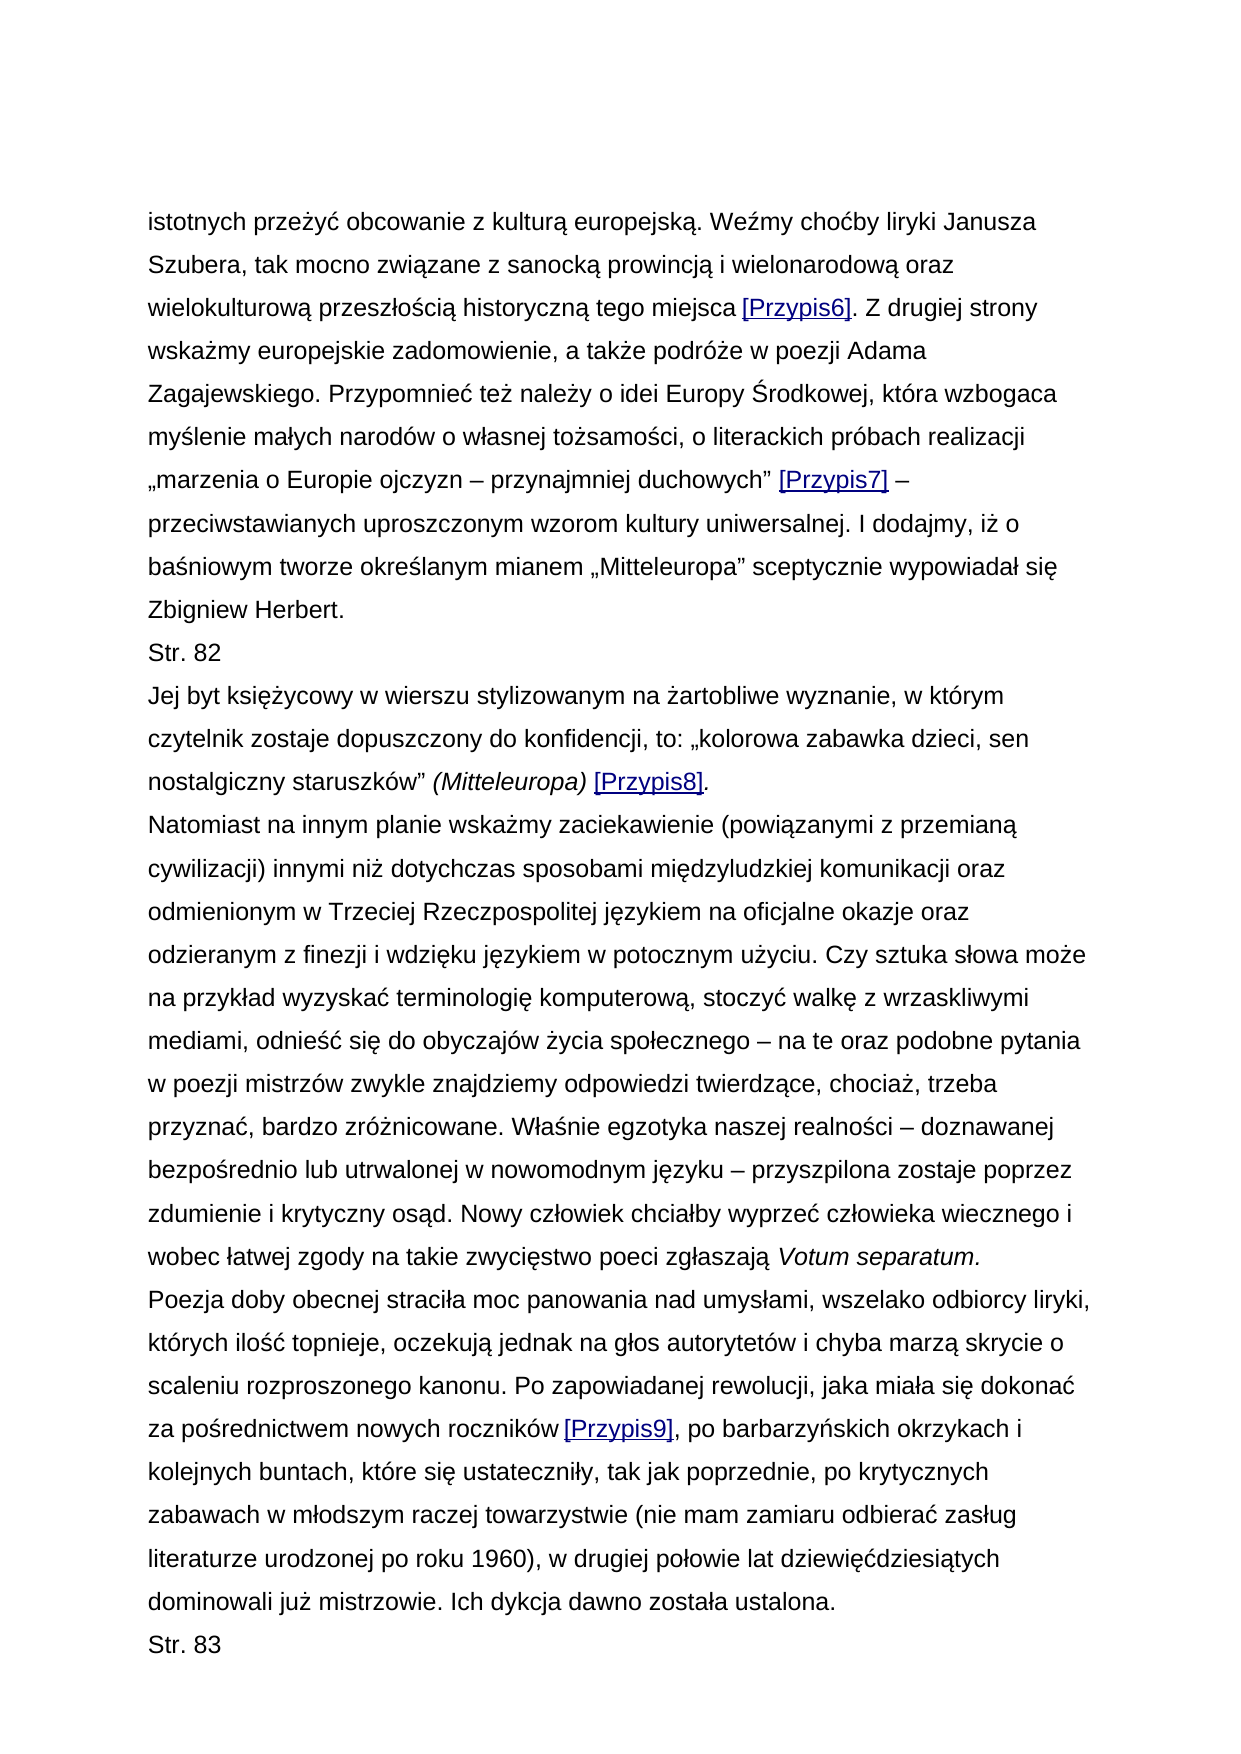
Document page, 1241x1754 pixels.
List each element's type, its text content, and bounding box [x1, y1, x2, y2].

text Poezja doby obecnej straciła moc panowania nad umysłami, wszelako odbiorcy liryki, których ilość topnieje, oczekują jednak na głos autorytetów i chyba marzą skrycie o scaleniu rozproszonego kanonu. Po zapowiadanej rewolucji, jaka miała się dokonać za pośrednictwem nowych roczników [Przypis9], po barbarzyńskich okrzykach i kolejnych buntach, które się ustateczniły, tak jak poprzednie, po krytycznych zabawach w młodszym raczej towarzystwie (nie mam zamiaru odbierać zasług literaturze urodzonej po roku 1960), w drugiej połowie lat dziewięćdziesiątych dominowali już mistrzowie. Ich dykcja dawno została ustalona. [148, 1285, 1093, 1615]
text Jej byt księżycowy w wierszu stylizowanym na żartobliwe wyznanie, w którym czytelnik zostaje dopuszczony do konfidencji, to: „kolorowa zabawka dzieci, sen nostalgiczny staruszków” (Mitteleuropa) [Przypis8]. [148, 681, 1093, 796]
text istotnych przeżyć obcowanie z kulturą europejską. Weźmy choćby liryki Janusza Szubera, tak mocno związane z sanocką prowincją i wielonarodową oraz wielokulturową przeszłością historyczną tego miejsca [Przypis6]. Z drugiej strony wskażmy europejskie zadomowienie, a także podróże w poezji Adama Zagajewskiego. Przypomnieć też należy o idei Europy Środkowej, która wzbogaca myślenie małych narodów o własnej tożsamości, o literackich próbach realizacji „marzenia o Europie ojczyzn – przynajmniej duchowych” [Przypis7] – przeciwstawianych uproszczonym wzorom kultury uniwersalnej. I dodajmy, iż o baśniowym tworze określanym mianem „Mitteleuropa” sceptycznie wypowiadał się Zbigniew Herbert. [148, 207, 1093, 623]
text Natomiast na innym planie wskażmy zaciekawienie (powiązanymi z przemianą cywilizacji) innymi niż dotychczas sposobami międzyludzkiej komunikacji oraz odmienionym w Trzeciej Rzeczpospolitej językiem na oficjalne okazje oraz odzieranym z finezji i wdzięku językiem w potocznym użyciu. Czy sztuka słowa może na przykład wyzyskać terminologię komputerową, stoczyć walkę z wrzaskliwymi mediami, odnieść się do obyczajów życia społecznego – na te oraz podobne pytania w poezji mistrzów zwykle znajdziemy odpowiedzi twierdzące, chociaż, trzeba przyznać, bardzo zróżnicowane. Właśnie egzotyka naszej realności – doznawanej bezpośrednio lub utrwalonej w nowomodnym języku – przyszpilona zostaje poprzez zdumienie i krytyczny osąd. Nowy człowiek chciałby wyprzeć człowieka wiecznego i wobec łatwej zgody na takie zwycięstwo poeci zgłaszają Votum separatum. [148, 810, 1093, 1270]
text Str. 82 [148, 638, 1093, 667]
text Str. 83 [148, 1630, 1093, 1658]
